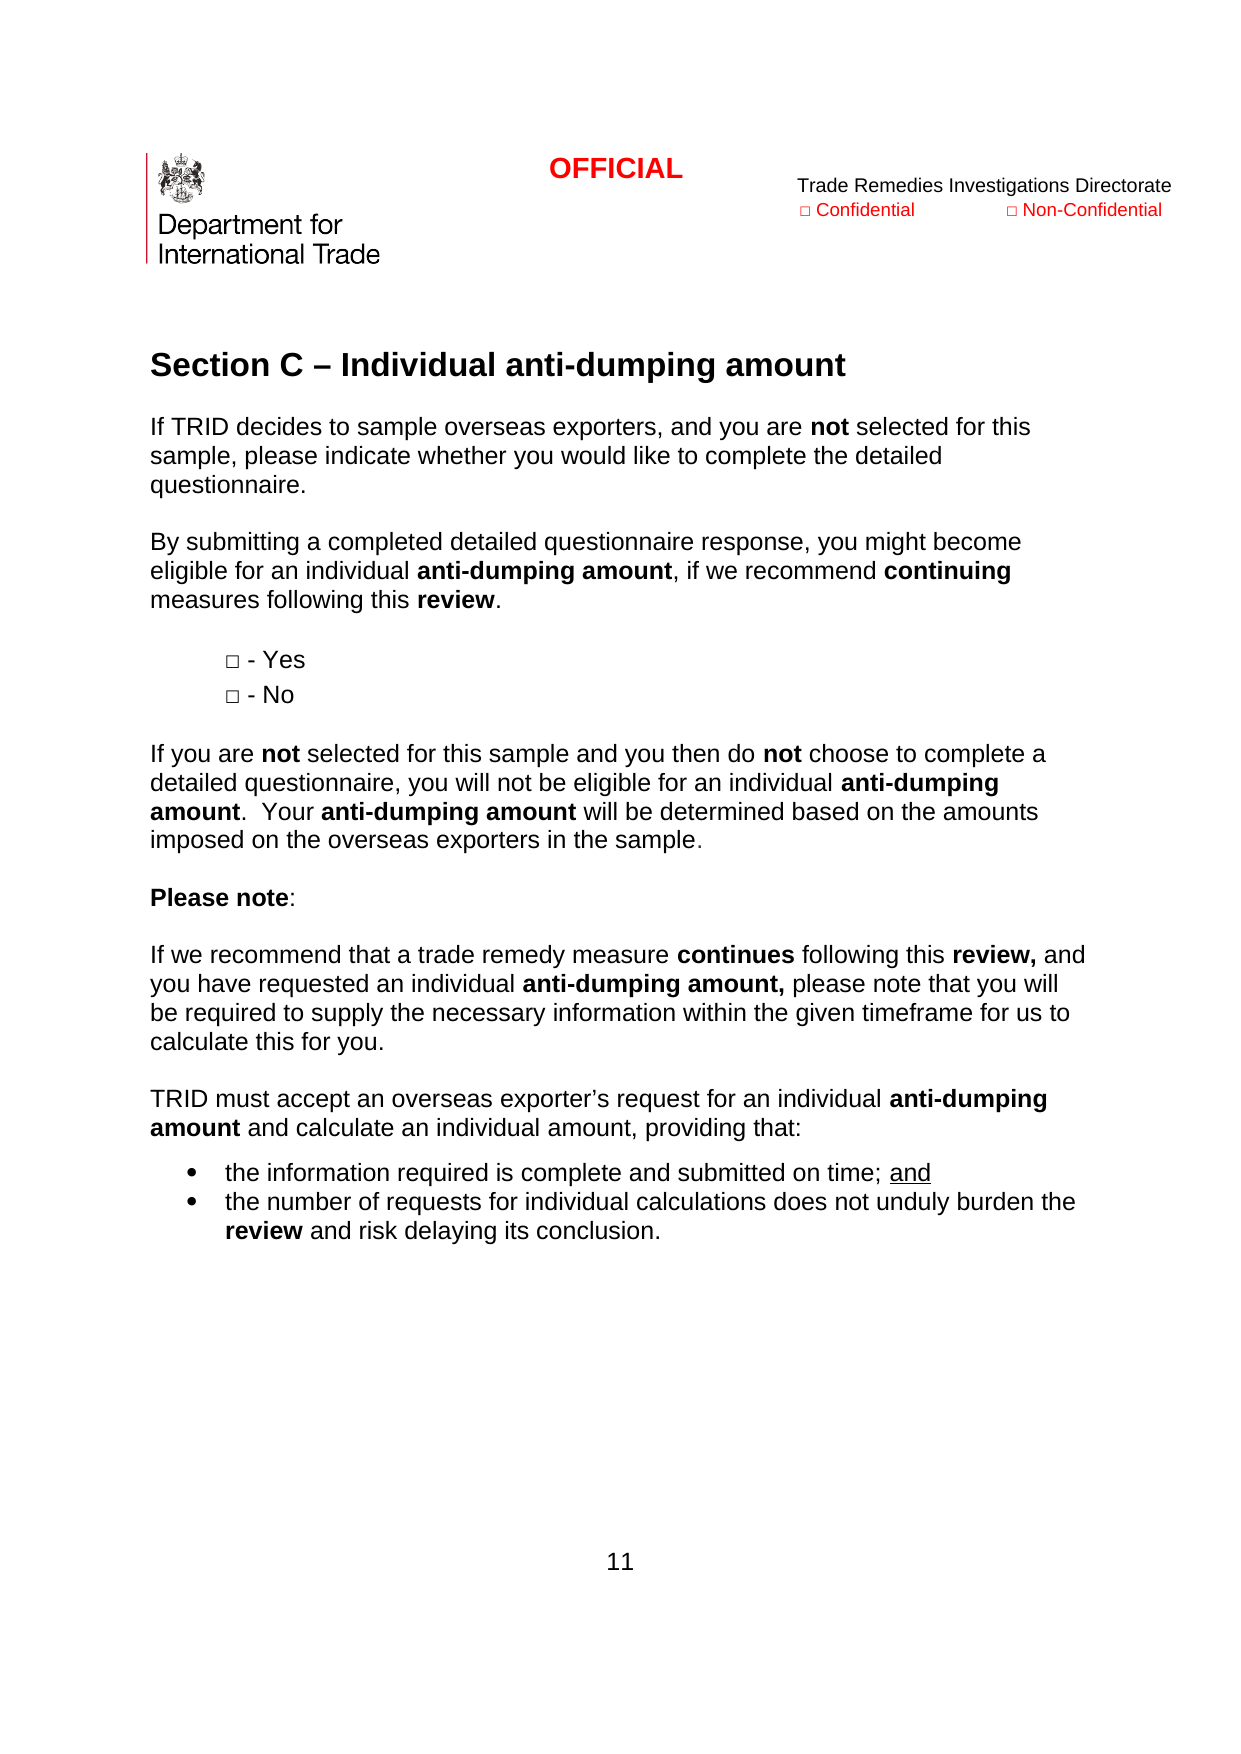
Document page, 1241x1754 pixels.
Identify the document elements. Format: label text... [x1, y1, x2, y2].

text By submitting a completed detailed questionnaire response, you might become eligible for an individual anti-dumping amount, if we recommend continuing measures following this review. [150, 527, 1090, 613]
list the number of requests for individual calculations does not unduly burden the review and risk delaying its conclusion. [187, 1187, 1090, 1245]
text Please note: [150, 883, 1090, 912]
list the information required is complete and submitted on time; and [187, 1158, 1090, 1187]
text If TRID decides to sample overseas exporters, and you are not selected for this sample, please indicate whether you would like to complete the detailed questionnaire. [150, 412, 1090, 498]
text ☐ - No [225, 676, 1090, 710]
text TRID must accept an overseas exporter’s request for an individual anti-dumping amount and calculate an individual amount, providing that: [150, 1084, 1090, 1142]
text If we recommend that a trade remedy measure continues following this review, and you have requested an individual anti-dumping amount, please note that you will be required to supply the necessary information within the given timeframe for us to calculate this for you. [150, 940, 1090, 1055]
text ☐ - Yes [225, 642, 1090, 676]
text If you are not selected for this sample and you then do not choose to complete a detailed questionnaire, you will not be eligible for an individual anti-dumping amount. Your anti-dumping amount will be determined based on the amounts imposed on the overseas exporters in the sample. [150, 739, 1090, 854]
subtitle Section C – Individual anti-dumping amount [150, 345, 1090, 383]
